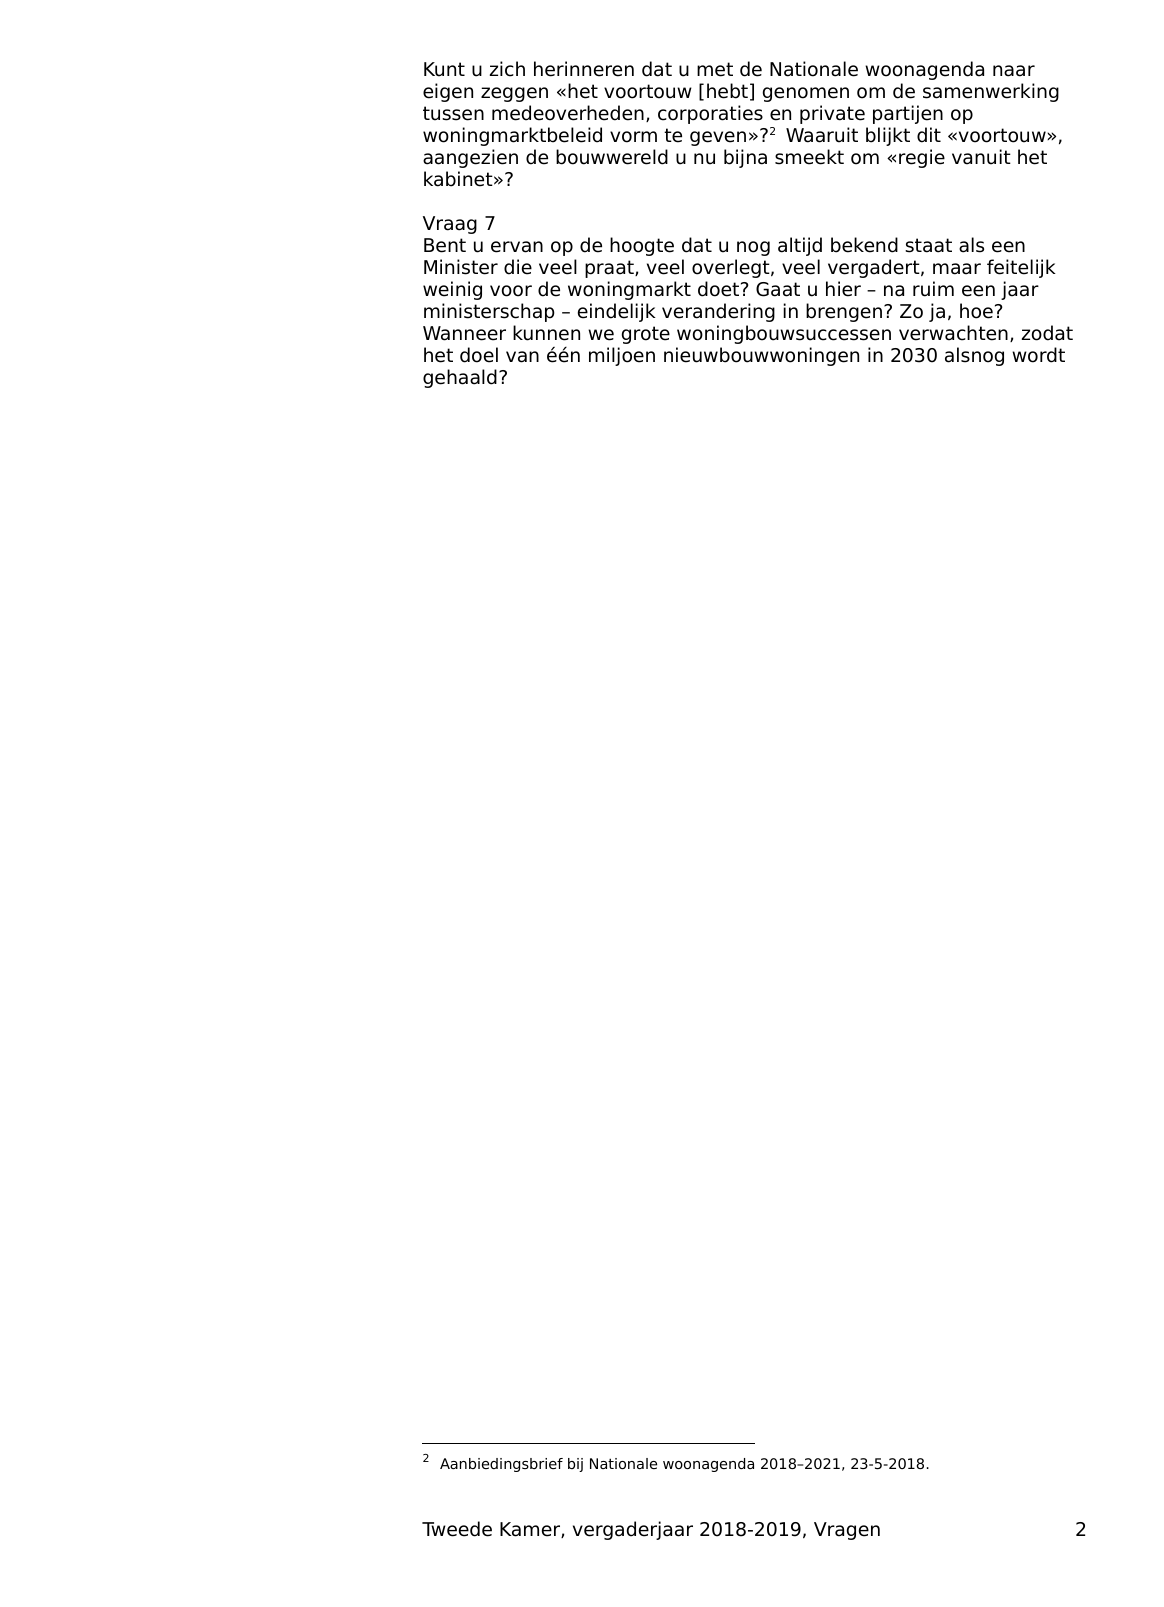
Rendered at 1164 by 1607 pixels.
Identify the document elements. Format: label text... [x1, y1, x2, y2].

text Bent u ervan op de hoogte dat u nog altijd bekend staat als een Minister die veel praat, veel overlegt, veel vergadert, maar feitelijk weinig voor de woningmarkt doet? Gaat u hier – na ruim een jaar ministerschap – eindelijk verandering in brengen? Zo ja, hoe? Wanneer kunnen we grote woningbouwsuccessen verwachten, zodat het doel van één miljoen nieuwbouwwoningen in 2030 alsnog wordt gehaald? [422, 235, 1087, 389]
text Aanbiedingsbrief bij Nationale woonagenda 2018–2021, 23-5-2018. [422, 1452, 1087, 1474]
text Kunt u zich herinneren dat u met de Nationale woonagenda naar eigen zeggen «het voortouw [hebt] genomen om de samenwerking tussen medeoverheden, corporaties en private partijen op woningmarktbeleid vorm te geven»? Waaruit blijkt dit «voortouw», aangezien de bouwwereld u nu bijna smeekt om «regie vanuit het kabinet»? [422, 59, 1087, 191]
text Vraag 7 [422, 213, 1087, 235]
